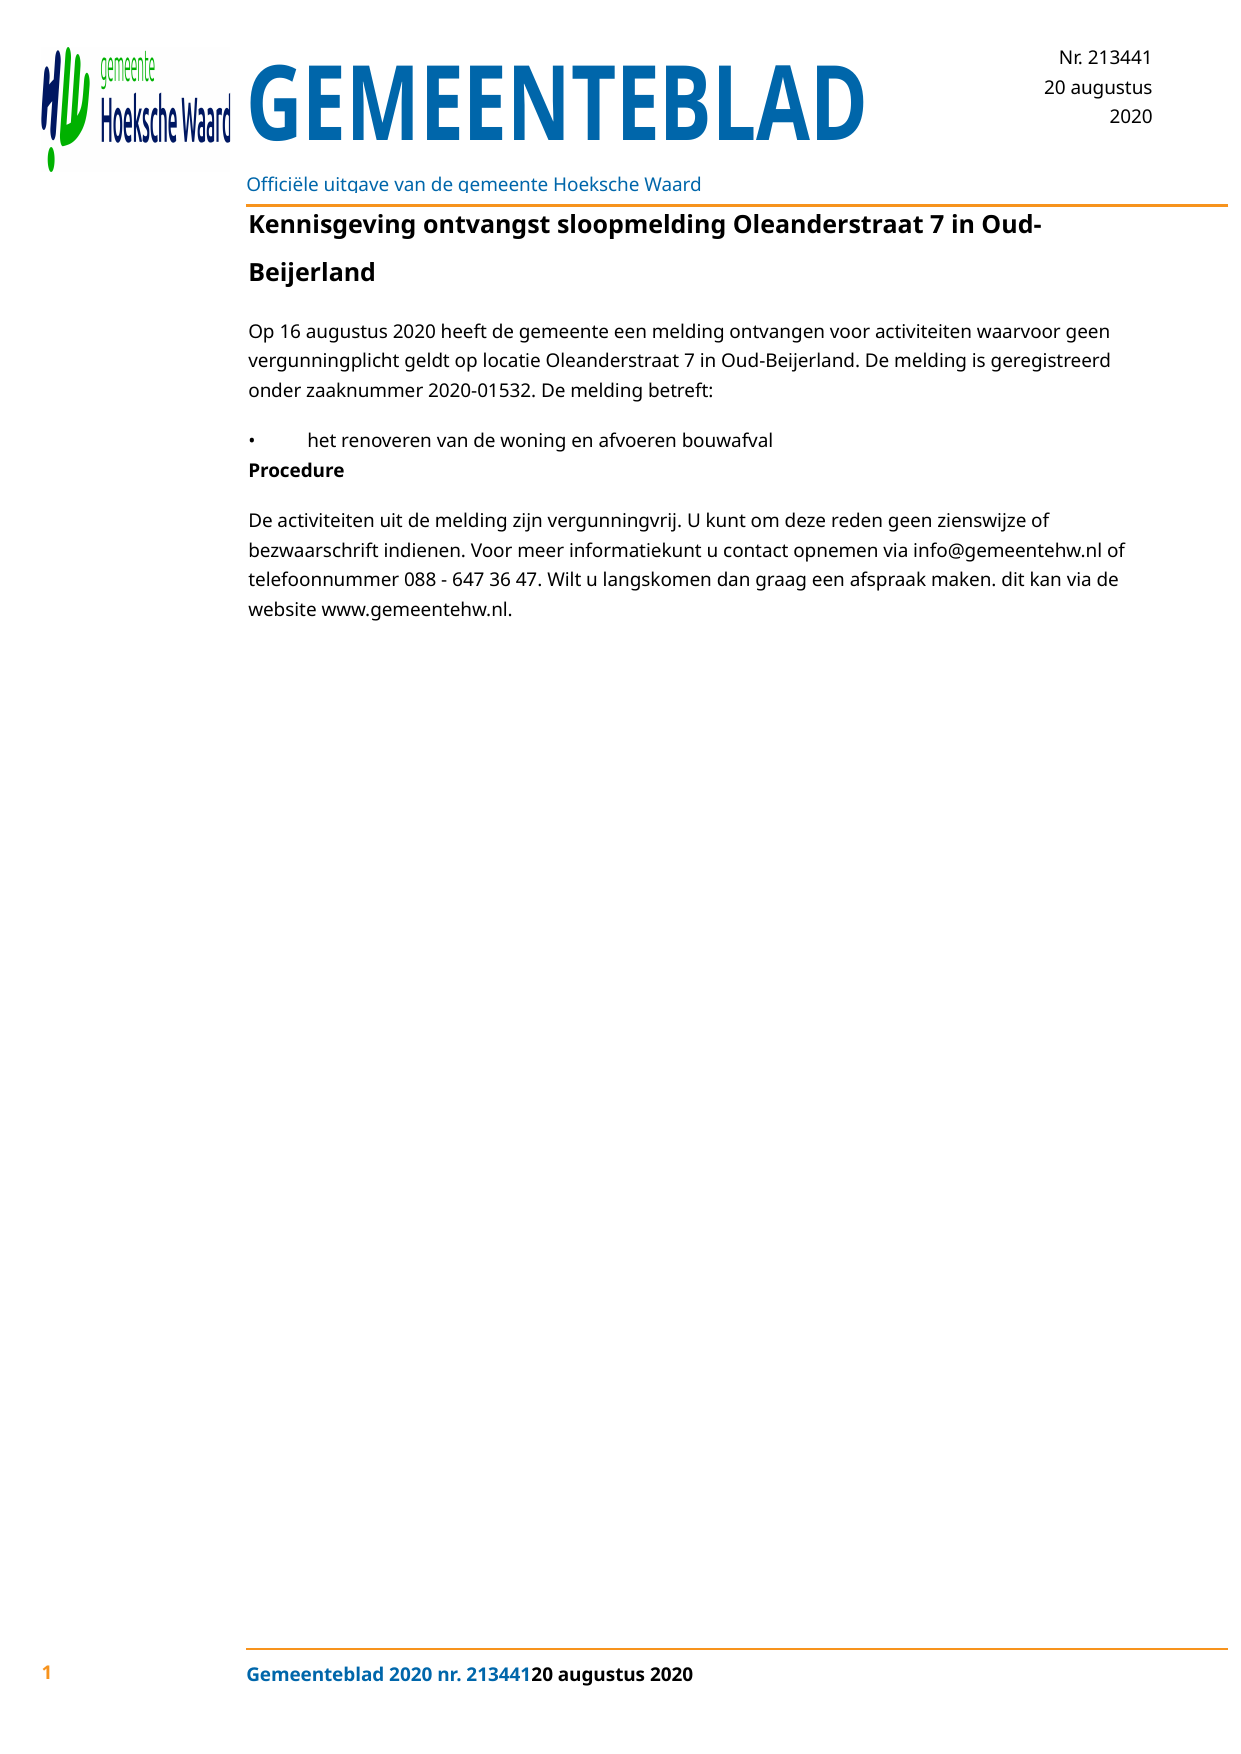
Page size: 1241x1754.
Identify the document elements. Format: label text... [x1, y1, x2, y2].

text De activiteiten uit de melding zijn vergunningvrij. U kunt om deze reden geen zienswijze of bezwaarschrift indienen. Voor meer informatiekunt u contact opnemen via info@gemeentehw.nl of telefoonnummer 088 - 647 36 47. Wilt u langskomen dan graag een afspraak maken. dit kan via de website www.gemeentehw.nl. [248, 507, 1152, 622]
text Op 16 augustus 2020 heeft de gemeente een melding ontvangen voor activiteiten waarvoor geen vergunningplicht geldt op locatie Oleanderstraat 7 in Oud-Beijerland. De melding is geregistreerd onder zaaknummer 2020-01532. De melding betreft: [248, 318, 1152, 403]
text Kennisgeving ontvangst sloopmelding Oleanderstraat 7 in Oud-Beijerland [248, 207, 1152, 288]
picture [41, 47, 231, 172]
text Procedure [248, 457, 1152, 483]
list het renoveren van de woning en afvoeren bouwafval [248, 427, 1152, 453]
